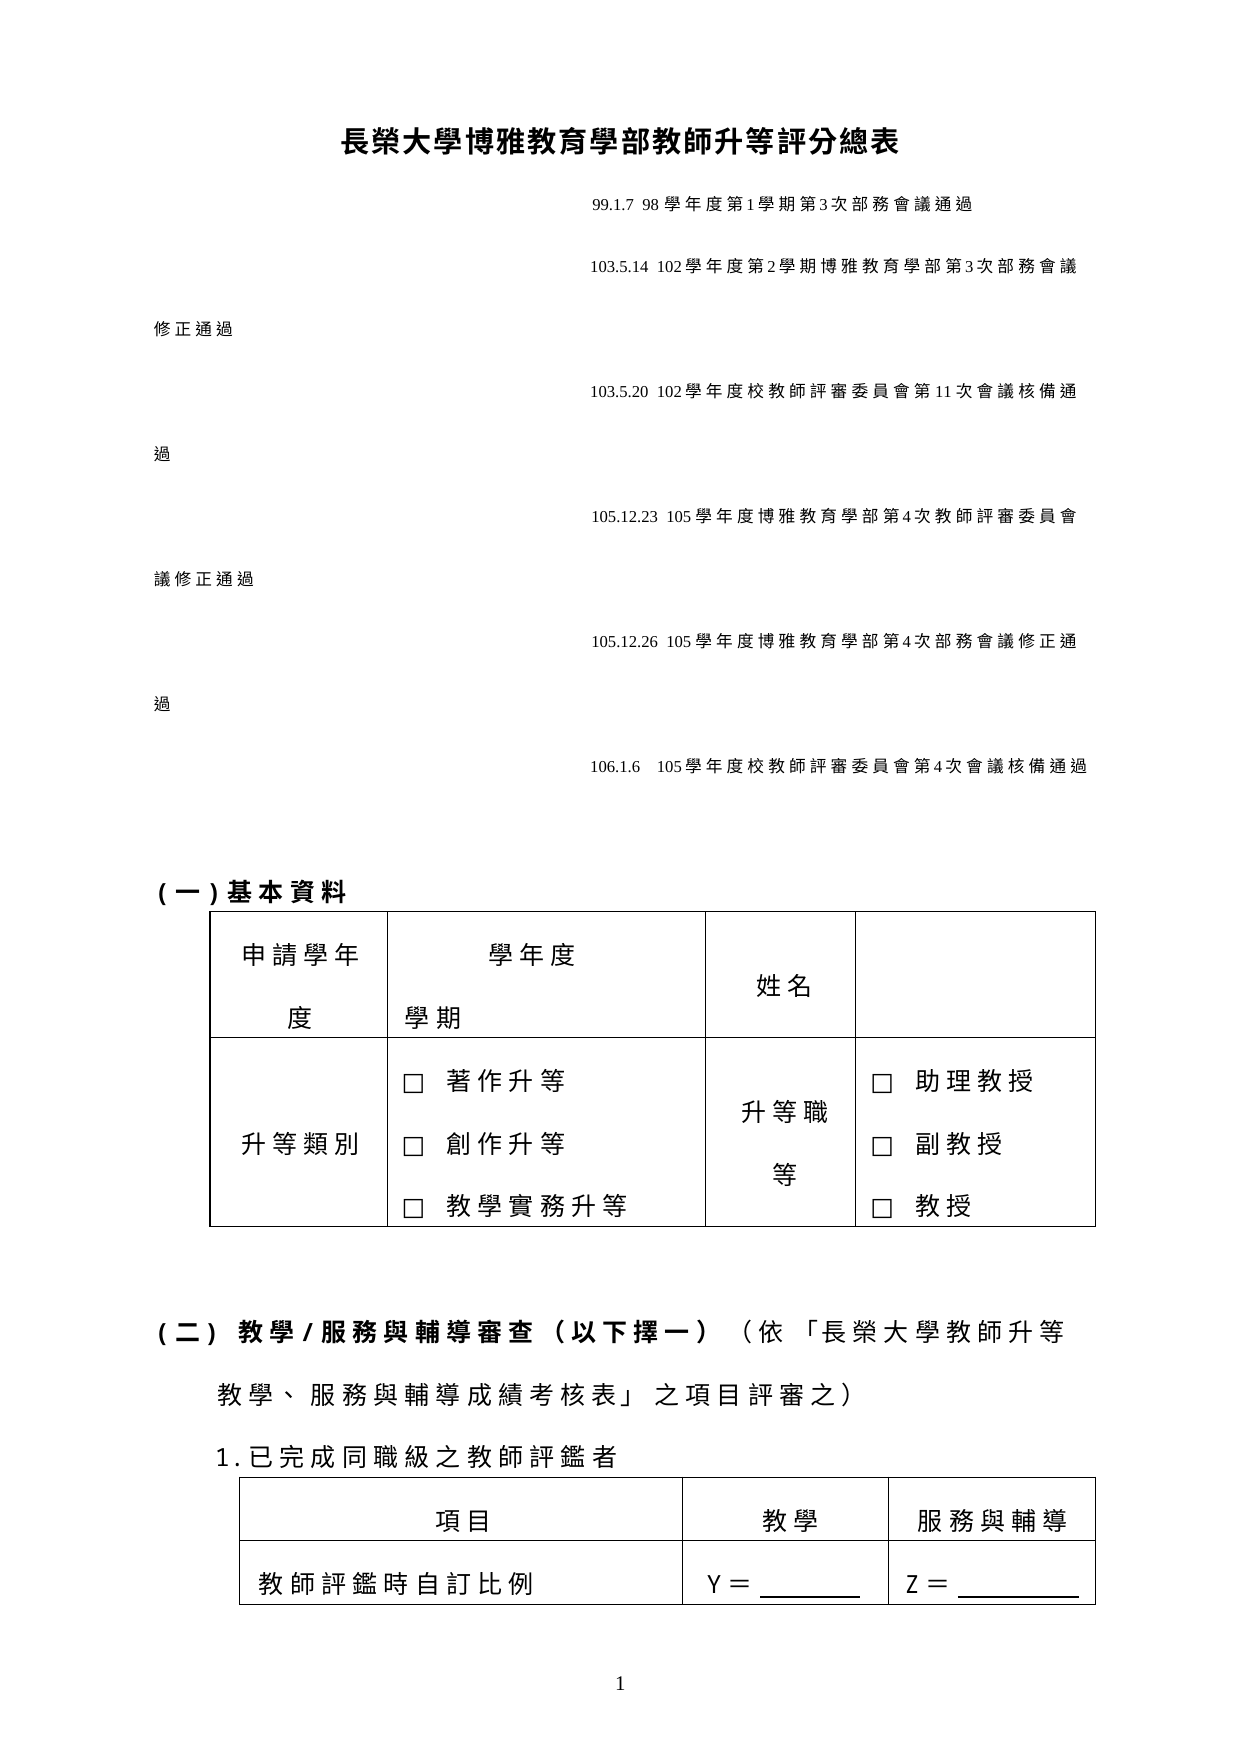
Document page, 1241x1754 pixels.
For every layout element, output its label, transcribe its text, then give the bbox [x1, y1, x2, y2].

table_cell 升等職等 [706, 1038, 855, 1226]
table_header [856, 912, 1095, 1037]
text (二) 教學/服務與輔導審查（以下擇一）（依「長榮大學教師升等教學、服務與輔導成績考核表」之項目評審之） [151, 1289, 1089, 1414]
table_header 教學 [683, 1478, 888, 1540]
text 106.1.6 105學年度校教師評審委員會第4次會議核備通過 [151, 723, 1089, 786]
text (一)基本資料 [151, 848, 1089, 911]
table_cell 升等類別 [211, 1038, 387, 1226]
text 103.5.20 102學年度校教師評審委員會第11次會議核備通過 [151, 348, 1089, 473]
table_header 學年度 學期 [388, 912, 705, 1037]
text 99.1.7 98學年度第1學期第3次部務會議通過 [151, 161, 1089, 223]
text 1.已完成同職級之教師評鑑者 [151, 1414, 1089, 1477]
table_cell 助理教授 副教授 教授 [856, 1038, 1095, 1226]
text 105.12.26 105學年度博雅教育學部第4次部務會議修正通過 [151, 598, 1089, 723]
table_cell 教師評鑑時自訂比例 [240, 1541, 682, 1604]
table_header 項目 [240, 1478, 682, 1540]
table_cell Y＝ [683, 1541, 888, 1604]
table_cell Z＝ [889, 1541, 1095, 1604]
table_header 服務與輔導 [889, 1478, 1095, 1540]
table_header 申請學年度 [211, 912, 387, 1037]
text 長榮大學博雅教育學部教師升等評分總表 [151, 98, 1089, 161]
table_cell 著作升等 創作升等 教學實務升等 [388, 1038, 705, 1226]
text 105.12.23 105學年度博雅教育學部第4次教師評審委員會議修正通過 [151, 473, 1089, 598]
table_header 姓名 [706, 912, 855, 1037]
text 103.5.14 102學年度第2學期博雅教育學部第3次部務會議修正通過 [151, 223, 1089, 348]
